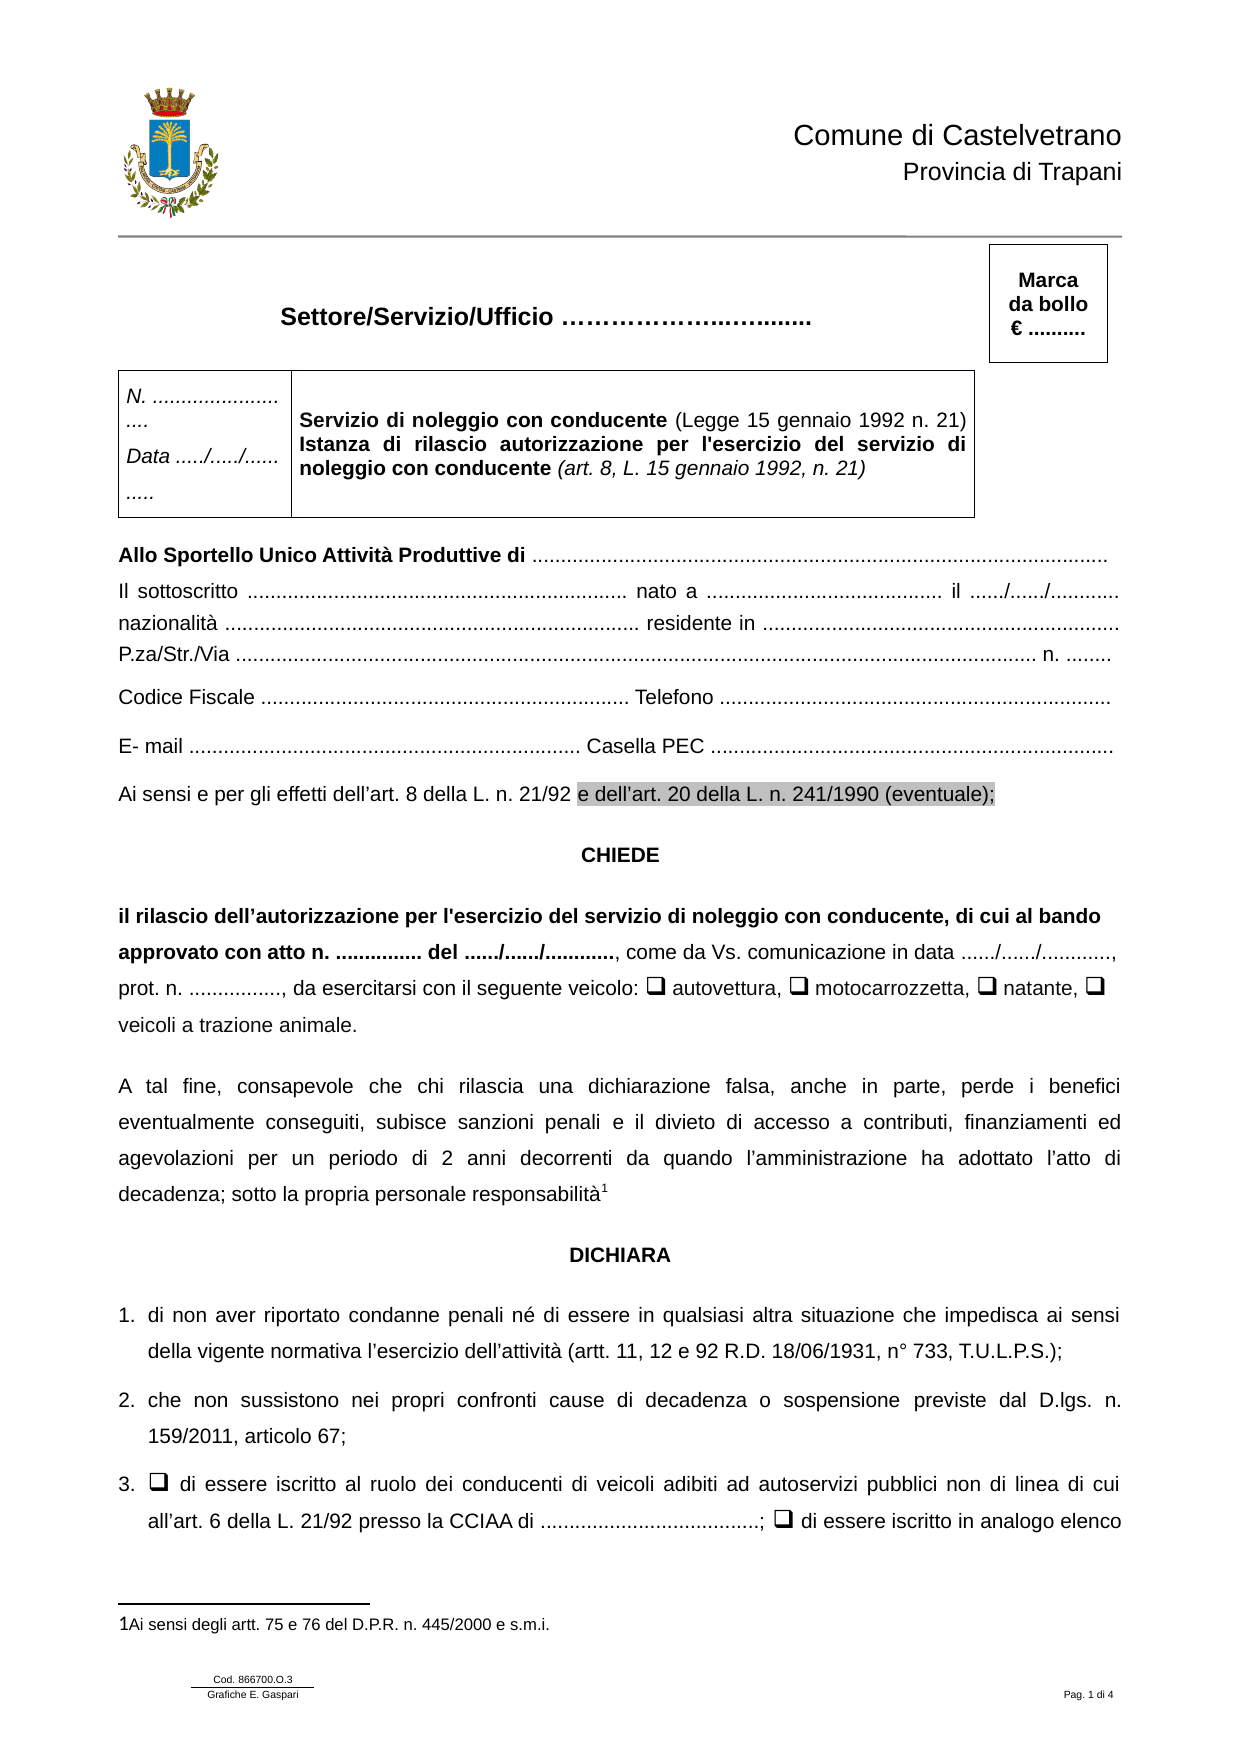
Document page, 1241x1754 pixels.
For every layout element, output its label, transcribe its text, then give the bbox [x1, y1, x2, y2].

subtitle DICHIARA [118, 1242, 1122, 1266]
text E- mail .................................................................... Casella PEC ...................................................................... [118, 733, 1122, 757]
text Ai sensi degli artt. 75 e 76 del D.P.R. n. 445/2000 e s.m.i. [118, 1610, 1122, 1636]
table_header Marca da bollo € .......... [990, 245, 1107, 362]
text Provincia di Trapani [224, 157, 1122, 185]
picture [122, 87, 224, 219]
list che non sussistono nei propri confronti cause di decadenza o sospensione previste dal D.lgs. n. 159/2011, articolo 67; [118, 1388, 1122, 1448]
list di non aver riportato condanne penali né di essere in qualsiasi altra situazione che impedisca ai sensi della vigente normativa l’esercizio dell’attività (artt. 11, 12 e 92 R.D. 18/06/1931, n° 733, T.U.L.P.S.); [118, 1303, 1122, 1363]
text Settore/Servizio/Ufficio ………………...…........ [118, 302, 989, 331]
subtitle  di essere iscritto al ruolo dei conducenti di veicoli adibiti ad autoservizi pubblici non di linea di cui all’art. 6 della L. 21/92 presso la CCIAA di ......................................;  di essere iscritto in analogo elenco [118, 1472, 1122, 1534]
text Il sottoscritto .................................................................. nato a ......................................... il ....../....../............ nazionalità ........................................................................ residente in .............................................................. P.za/Str./Via ........................................................................................................................................... n. ........ [118, 579, 1122, 665]
subtitle il rilascio dell’autorizzazione per l'esercizio del servizio di noleggio con conducente, di cui al bando approvato con atto n. ............... del ....../....../............, come da Vs. comunicazione in data ....../....../............, prot. n. ................, da esercitarsi con il seguente veicolo:  autovettura,  motocarrozzetta,  natante,  veicoli a trazione animale. [118, 904, 1122, 1037]
text Ai sensi e per gli effetti dell’art. 8 della L. n. 21/92 e dell’art. 20 della L. n. 241/1990 (eventuale); [118, 782, 1122, 806]
text Allo Sportello Unico Attività Produttive di .................................................................................................... [118, 543, 1122, 567]
table_header Servizio di noleggio con conducente (Legge 15 gennaio 1992 n. 21) Istanza di rilascio autorizzazione per l'esercizio del servizio di noleggio con conducente (art. 8, L. 15 gennaio 1992, n. 21) [292, 371, 974, 517]
text Comune di Castelvetrano [224, 118, 1122, 152]
subtitle CHIEDE [118, 843, 1122, 867]
text Codice Fiscale ................................................................ Telefono .................................................................... [118, 685, 1122, 709]
table_header N. .......................... Data ...../...../........... [119, 371, 291, 517]
text A tal fine, consapevole che chi rilascia una dichiarazione falsa, anche in parte, perde i benefici eventualmente conseguiti, subisce sanzioni penali e il divieto di accesso a contributi, finanziamenti ed agevolazioni per un periodo di 2 anni decorrenti da quando l’amministrazione ha adottato l’atto di decadenza; sotto la propria personale responsabilità [118, 1074, 1122, 1205]
